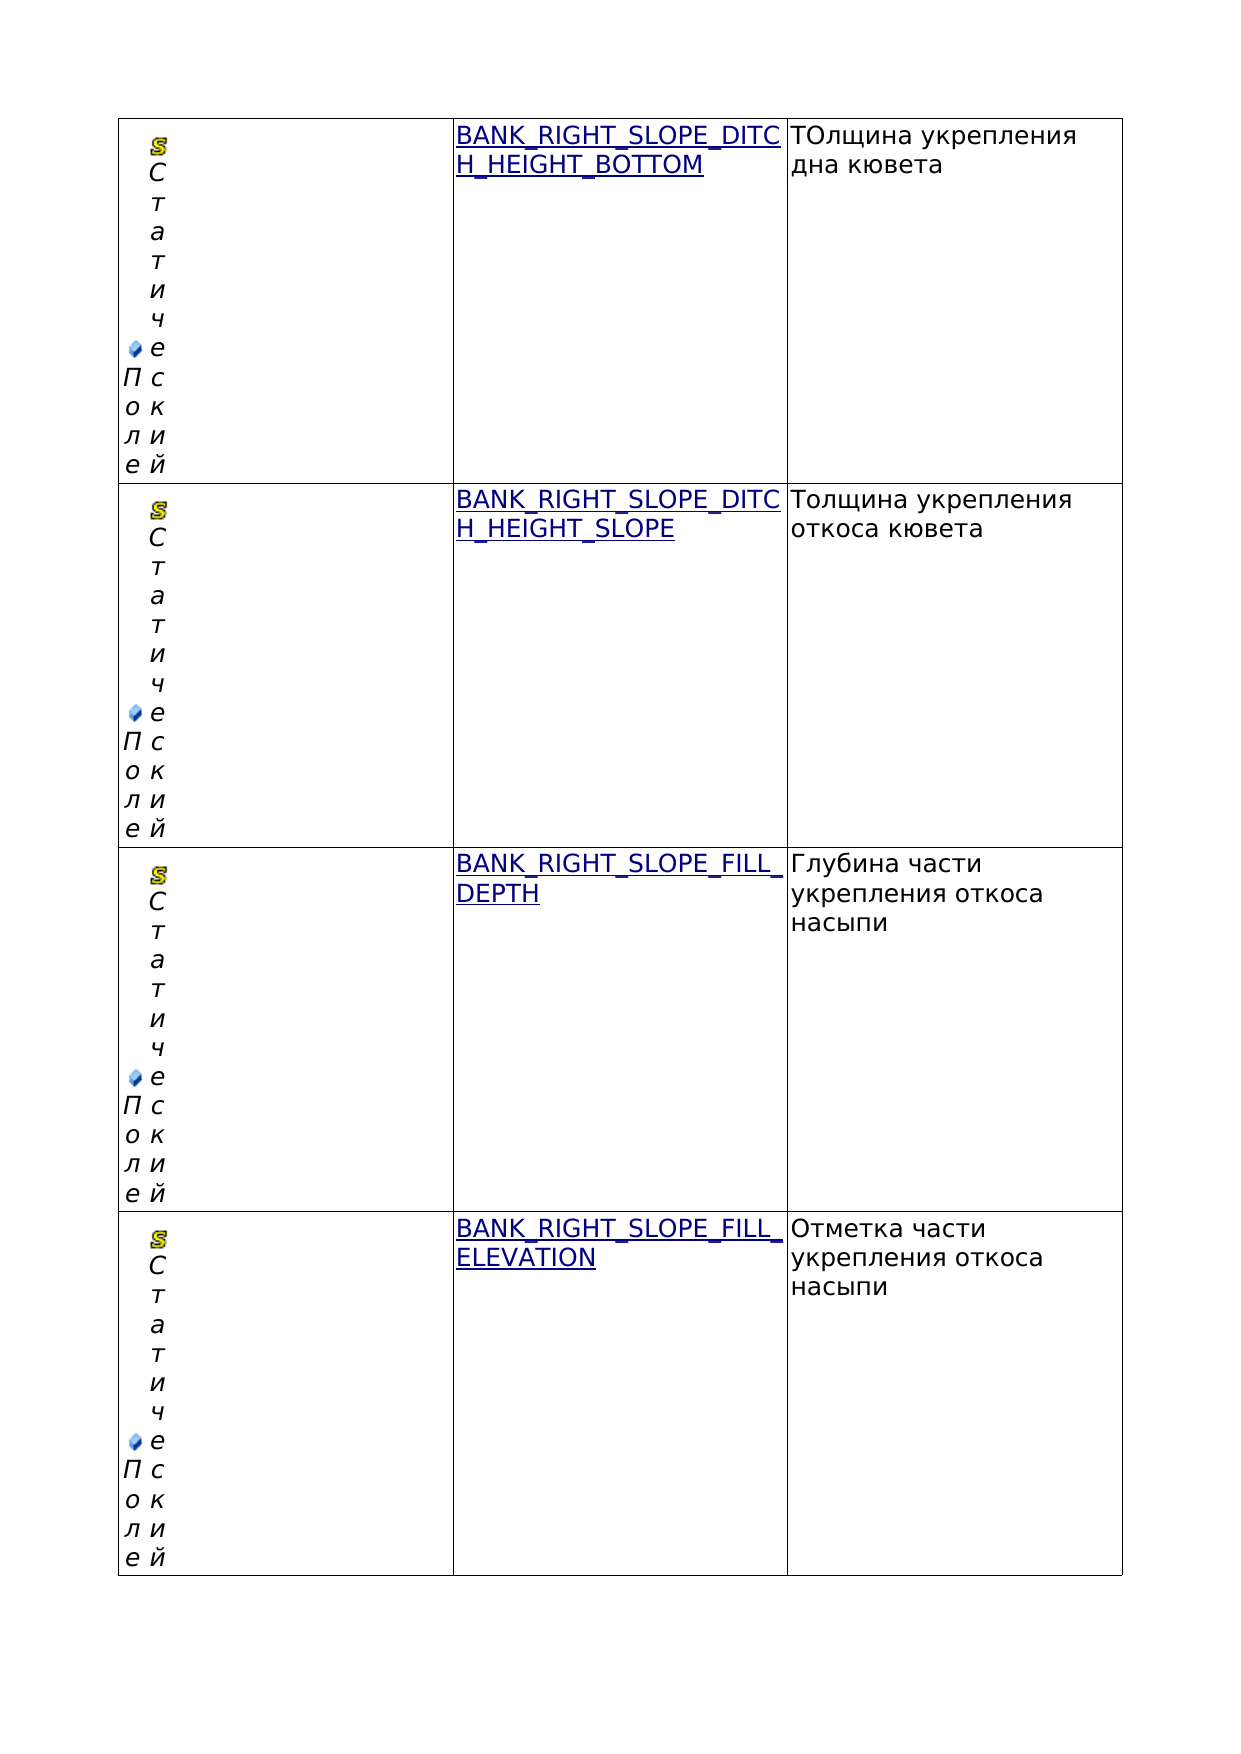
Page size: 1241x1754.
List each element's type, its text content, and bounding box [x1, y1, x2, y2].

table_cell [119, 119, 453, 482]
table_cell BANK_RIGHT_SLOPE_FILL_DEPTH [454, 848, 787, 1211]
picture [146, 862, 172, 888]
table_cell [119, 1212, 453, 1575]
table_cell [119, 848, 453, 1211]
table_cell Глубина части укрепления откоса насыпи [788, 848, 1122, 1211]
picture [121, 1430, 146, 1456]
table_cell [119, 484, 453, 847]
table_cell BANK_RIGHT_SLOPE_DITCH_HEIGHT_BOTTOM [454, 119, 787, 482]
table_cell Отметка части укрепления откоса насыпи [788, 1212, 1122, 1575]
table_cell ТОлщина укрепления дна кювета [788, 119, 1122, 482]
picture [121, 337, 146, 363]
picture [121, 1066, 146, 1092]
picture [146, 1226, 172, 1252]
table_cell BANK_RIGHT_SLOPE_DITCH_HEIGHT_SLOPE [454, 484, 787, 847]
picture [146, 133, 172, 159]
picture [121, 702, 146, 727]
table_cell BANK_RIGHT_SLOPE_FILL_ELEVATION [454, 1212, 787, 1575]
table_cell Толщина укрепления откоса кювета [788, 484, 1122, 847]
picture [146, 497, 172, 523]
